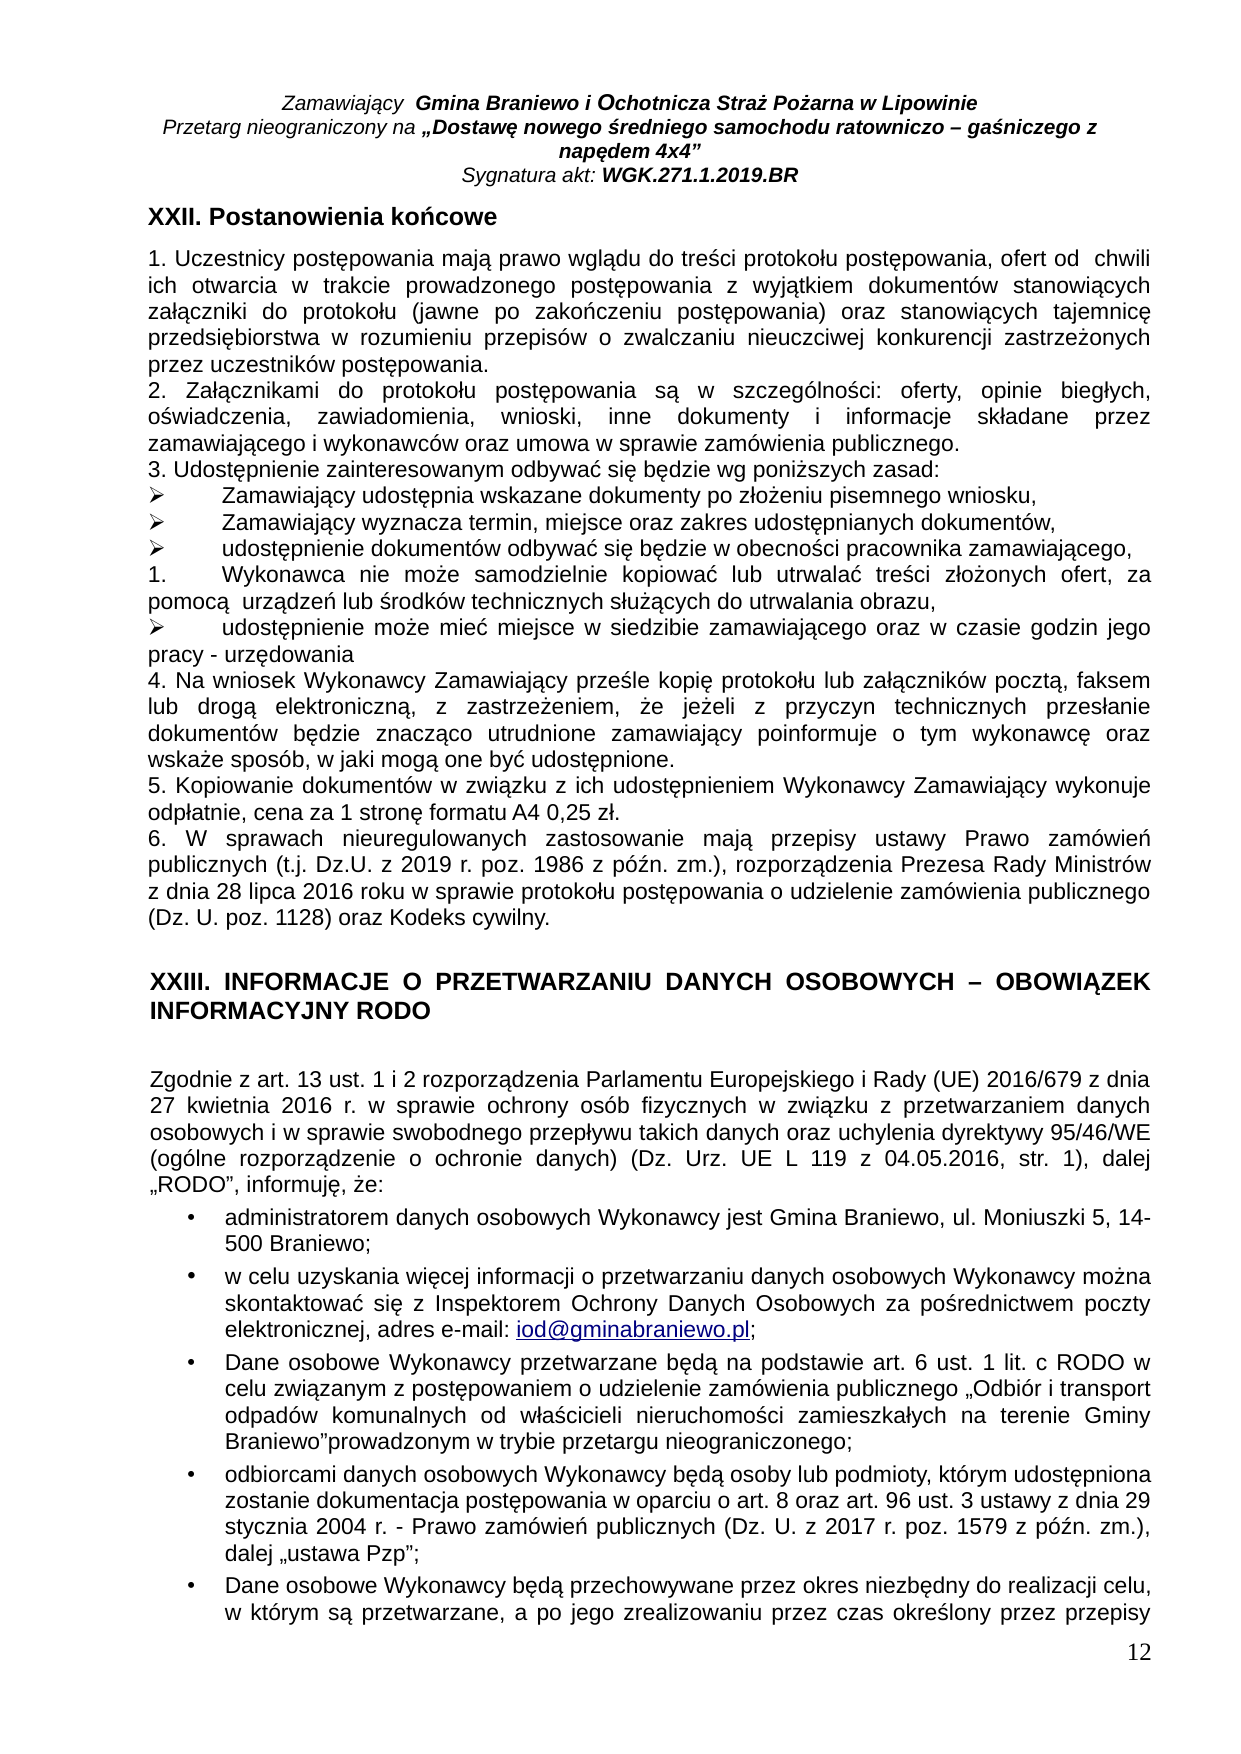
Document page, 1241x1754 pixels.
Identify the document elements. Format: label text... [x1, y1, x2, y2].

list Dane osobowe Wykonawcy przetwarzane będą na podstawie art. 6 ust. 1 lit. c RODO w celu związanym z postępowaniem o udzielenie zamówienia publicznego „Odbiór i transport odpadów komunalnych od właścicieli nieruchomości zamieszkałych na terenie Gminy Braniewo”prowadzonym w trybie przetargu nieograniczonego; [187, 1349, 1152, 1454]
text XXIII. INFORMACJE O PRZETWARZANIU DANYCH OSOBOWYCH – OBOWIĄZEK INFORMACYJNY RODO [149, 967, 1152, 1025]
text XXII. Postanowienia końcowe [148, 202, 1152, 231]
text 1. Uczestnicy postępowania mają prawo wglądu do treści protokołu postępowania, ofert od chwili ich otwarcia w trakcie prowadzonego postępowania z wyjątkiem dokumentów stanowiących załączniki do protokołu (jawne po zakończeniu postępowania) oraz stanowiących tajemnicę przedsiębiorstwa w rozumieniu przepisów o zwalczaniu nieuczciwej konkurencji zastrzeżonych przez uczestników postępowania. [148, 245, 1152, 377]
text 3. Udostępnienie zainteresowanym odbywać się będzie wg poniższych zasad: [148, 456, 1152, 482]
list udostępnienie dokumentów odbywać się będzie w obecności pracownika zamawiającego, [148, 535, 1152, 561]
list Wykonawca nie może samodzielnie kopiować lub utrwalać treści złożonych ofert, za pomocą urządzeń lub środków technicznych służących do utrwalania obrazu, [148, 561, 1152, 614]
text 5. Kopiowanie dokumentów w związku z ich udostępnieniem Wykonawcy Zamawiający wykonuje odpłatnie, cena za 1 stronę formatu A4 0,25 zł. [148, 772, 1152, 825]
list Zamawiający udostępnia wskazane dokumenty po złożeniu pisemnego wniosku, [148, 482, 1152, 509]
text 4. Na wniosek Wykonawcy Zamawiający prześle kopię protokołu lub załączników pocztą, faksem lub drogą elektroniczną, z zastrzeżeniem, że jeżeli z przyczyn technicznych przesłanie dokumentów będzie znacząco utrudnione zamawiający poinformuje o tym wykonawcę oraz wskaże sposób, w jaki mogą one być udostępnione. [148, 667, 1152, 772]
list Dane osobowe Wykonawcy będą przechowywane przez okres niezbędny do realizacji celu, w którym są przetwarzane, a po jego zrealizowaniu przez czas określony przez przepisy [187, 1572, 1152, 1625]
text 2. Załącznikami do protokołu postępowania są w szczególności: oferty, opinie biegłych, oświadczenia, zawiadomienia, wnioski, inne dokumenty i informacje składane przez zamawiającego i wykonawców oraz umowa w sprawie zamówienia publicznego. [148, 377, 1152, 456]
text 6. W sprawach nieuregulowanych zastosowanie mają przepisy ustawy Prawo zamówień publicznych (t.j. Dz.U. z 2019 r. poz. 1986 z późn. zm.), rozporządzenia Prezesa Rady Ministrów z dnia 28 lipca 2016 roku w sprawie protokołu postępowania o udzielenie zamówienia publicznego (Dz. U. poz. 1128) oraz Kodeks cywilny. [148, 825, 1152, 930]
list udostępnienie może mieć miejsce w siedzibie zamawiającego oraz w czasie godzin jego pracy - urzędowania [148, 614, 1152, 667]
list administratorem danych osobowych Wykonawcy jest Gmina Braniewo, ul. Moniuszki 5, 14-500 Braniewo; [187, 1204, 1152, 1257]
text Zgodnie z art. 13 ust. 1 i 2 rozporządzenia Parlamentu Europejskiego i Rady (UE) 2016/679 z dnia 27 kwietnia 2016 r. w sprawie ochrony osób fizycznych w związku z przetwarzaniem danych osobowych i w sprawie swobodnego przepływu takich danych oraz uchylenia dyrektywy 95/46/WE (ogólne rozporządzenie o ochronie danych) (Dz. Urz. UE L 119 z 04.05.2016, str. 1), dalej „RODO”, informuję, że: [149, 1066, 1152, 1198]
list Zamawiający wyznacza termin, miejsce oraz zakres udostępnianych dokumentów, [148, 509, 1152, 535]
list odbiorcami danych osobowych Wykonawcy będą osoby lub podmioty, którym udostępniona zostanie dokumentacja postępowania w oparciu o art. 8 oraz art. 96 ust. 3 ustawy z dnia 29 stycznia 2004 r. - Prawo zamówień publicznych (Dz. U. z 2017 r. poz. 1579 z późn. zm.), dalej „ustawa Pzp”; [187, 1461, 1152, 1566]
list w celu uzyskania więcej informacji o przetwarzaniu danych osobowych Wykonawcy można skontaktować się z Inspektorem Ochrony Danych Osobowych za pośrednictwem poczty elektronicznej, adres e-mail: iod@gminabraniewo.pl; [187, 1263, 1152, 1343]
